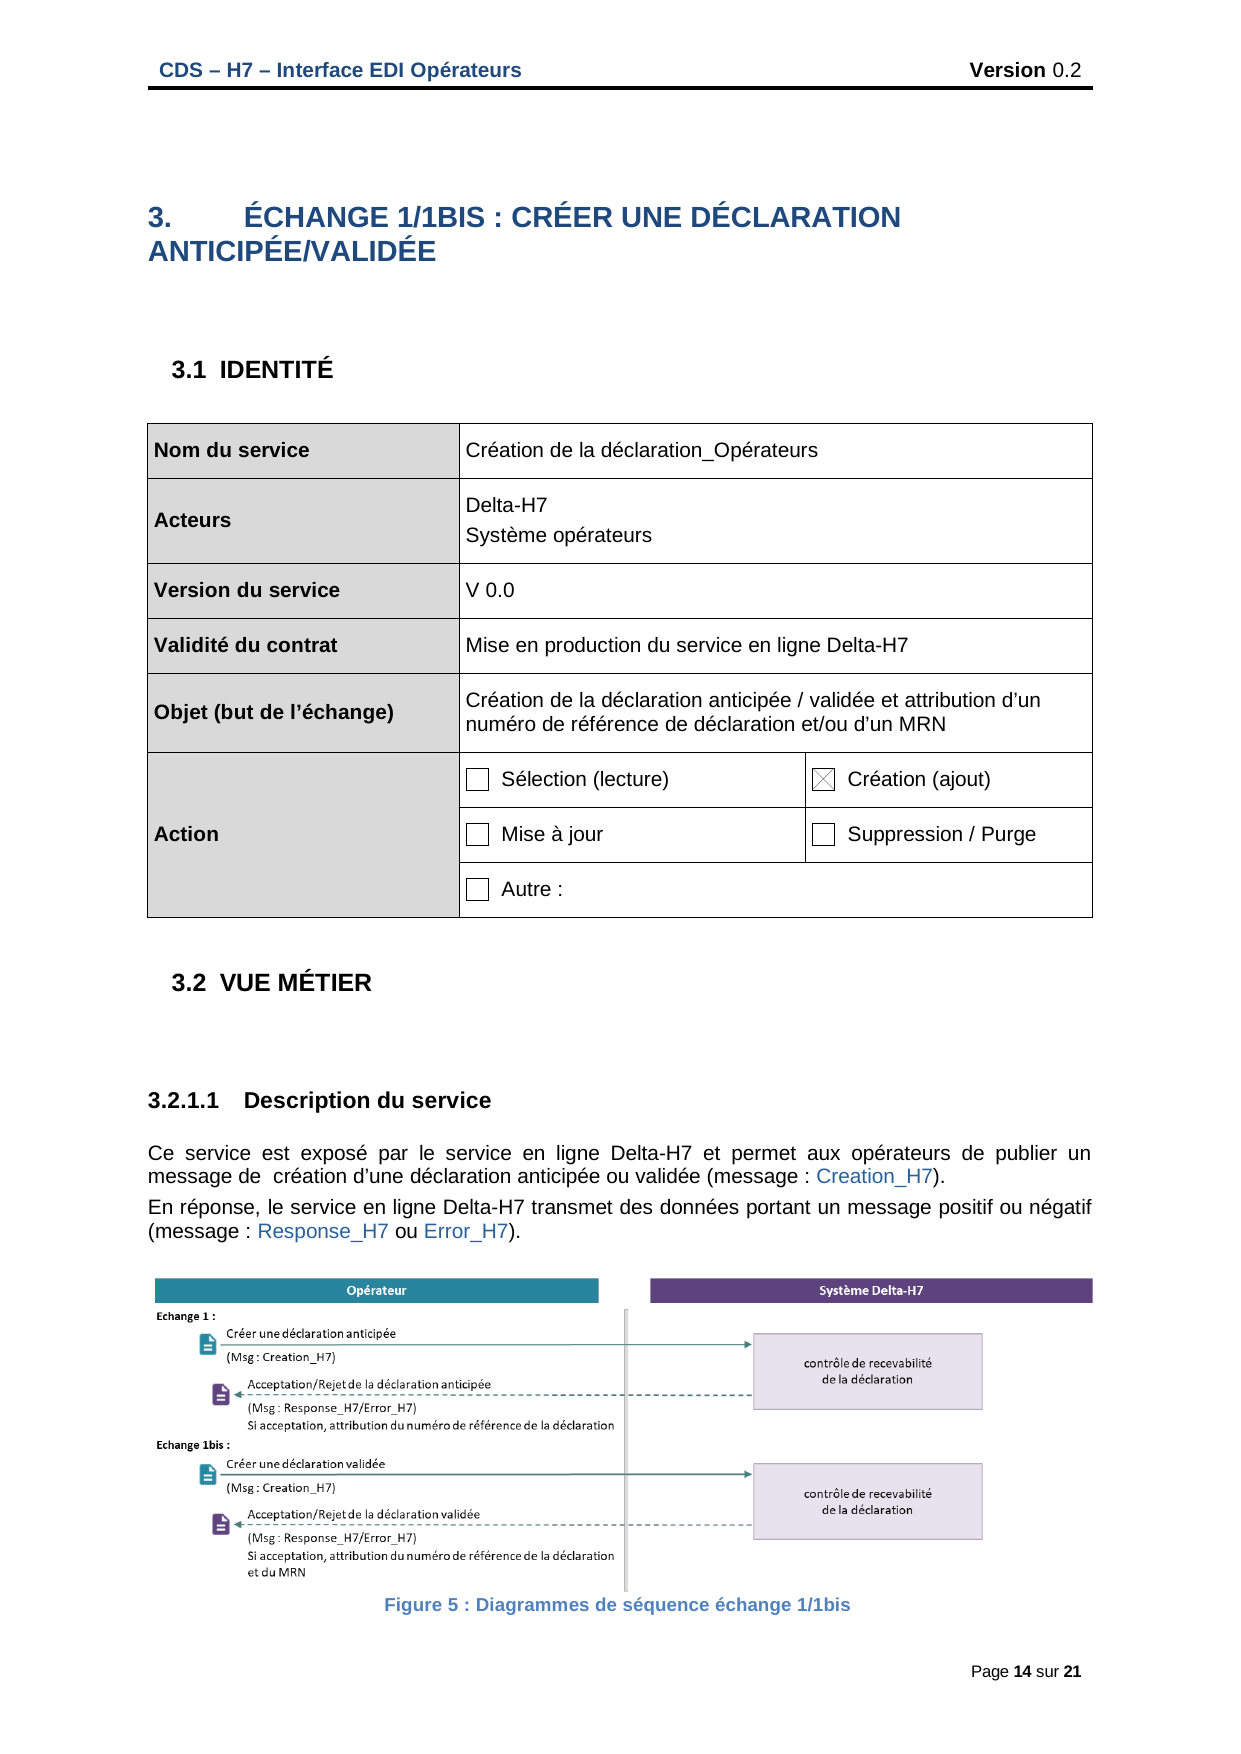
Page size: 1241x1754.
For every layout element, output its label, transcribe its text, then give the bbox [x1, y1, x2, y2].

table_cell Action [148, 753, 459, 917]
table_cell Sélection (lecture) [460, 753, 805, 807]
text Ce service est exposé par le service en ligne Delta-H7 et permet aux opérateurs de publier un message de création d’une déclaration anticipée ou validée (message : Creation_H7). [148, 1140, 1092, 1188]
text En réponse, le service en ligne Delta-H7 transmet des données portant un message positif ou négatif (message : Response_H7 ou Error_H7). [148, 1195, 1092, 1243]
table_header Nom du service [148, 424, 459, 478]
subtitle Échange 1/1bis : Créer une déclaration anticipée/Validée [148, 200, 1092, 267]
table_cell Suppression / Purge [806, 808, 1092, 862]
picture [147, 1277, 1093, 1593]
table_cell Création de la déclaration anticipée / validée et attribution d’un numéro de référence de déclaration et/ou d’un MRN [460, 674, 1092, 752]
table_cell Création (ajout) [806, 753, 1092, 807]
table_cell Validité du contrat [148, 619, 459, 673]
table_cell Acteurs [148, 479, 459, 563]
table_cell Version du service [148, 564, 459, 618]
subtitle Description du service [148, 1086, 1092, 1113]
table_cell Delta-H7 Système opérateurs [460, 479, 1092, 563]
table_cell Objet (but de l’échange) [148, 674, 459, 752]
table_cell V 0.0 [460, 564, 1092, 618]
table_header Création de la déclaration_Opérateurs [460, 424, 1092, 478]
subtitle Identité [171, 354, 1092, 384]
table_cell Autre : [460, 863, 1092, 917]
text Figure 5 : Diagrammes de séquence échange 1/1bis [148, 1593, 1092, 1615]
table_cell Mise à jour [460, 808, 805, 862]
subtitle Vue métier [171, 968, 1092, 997]
table_cell Mise en production du service en ligne Delta-H7 [460, 619, 1092, 673]
